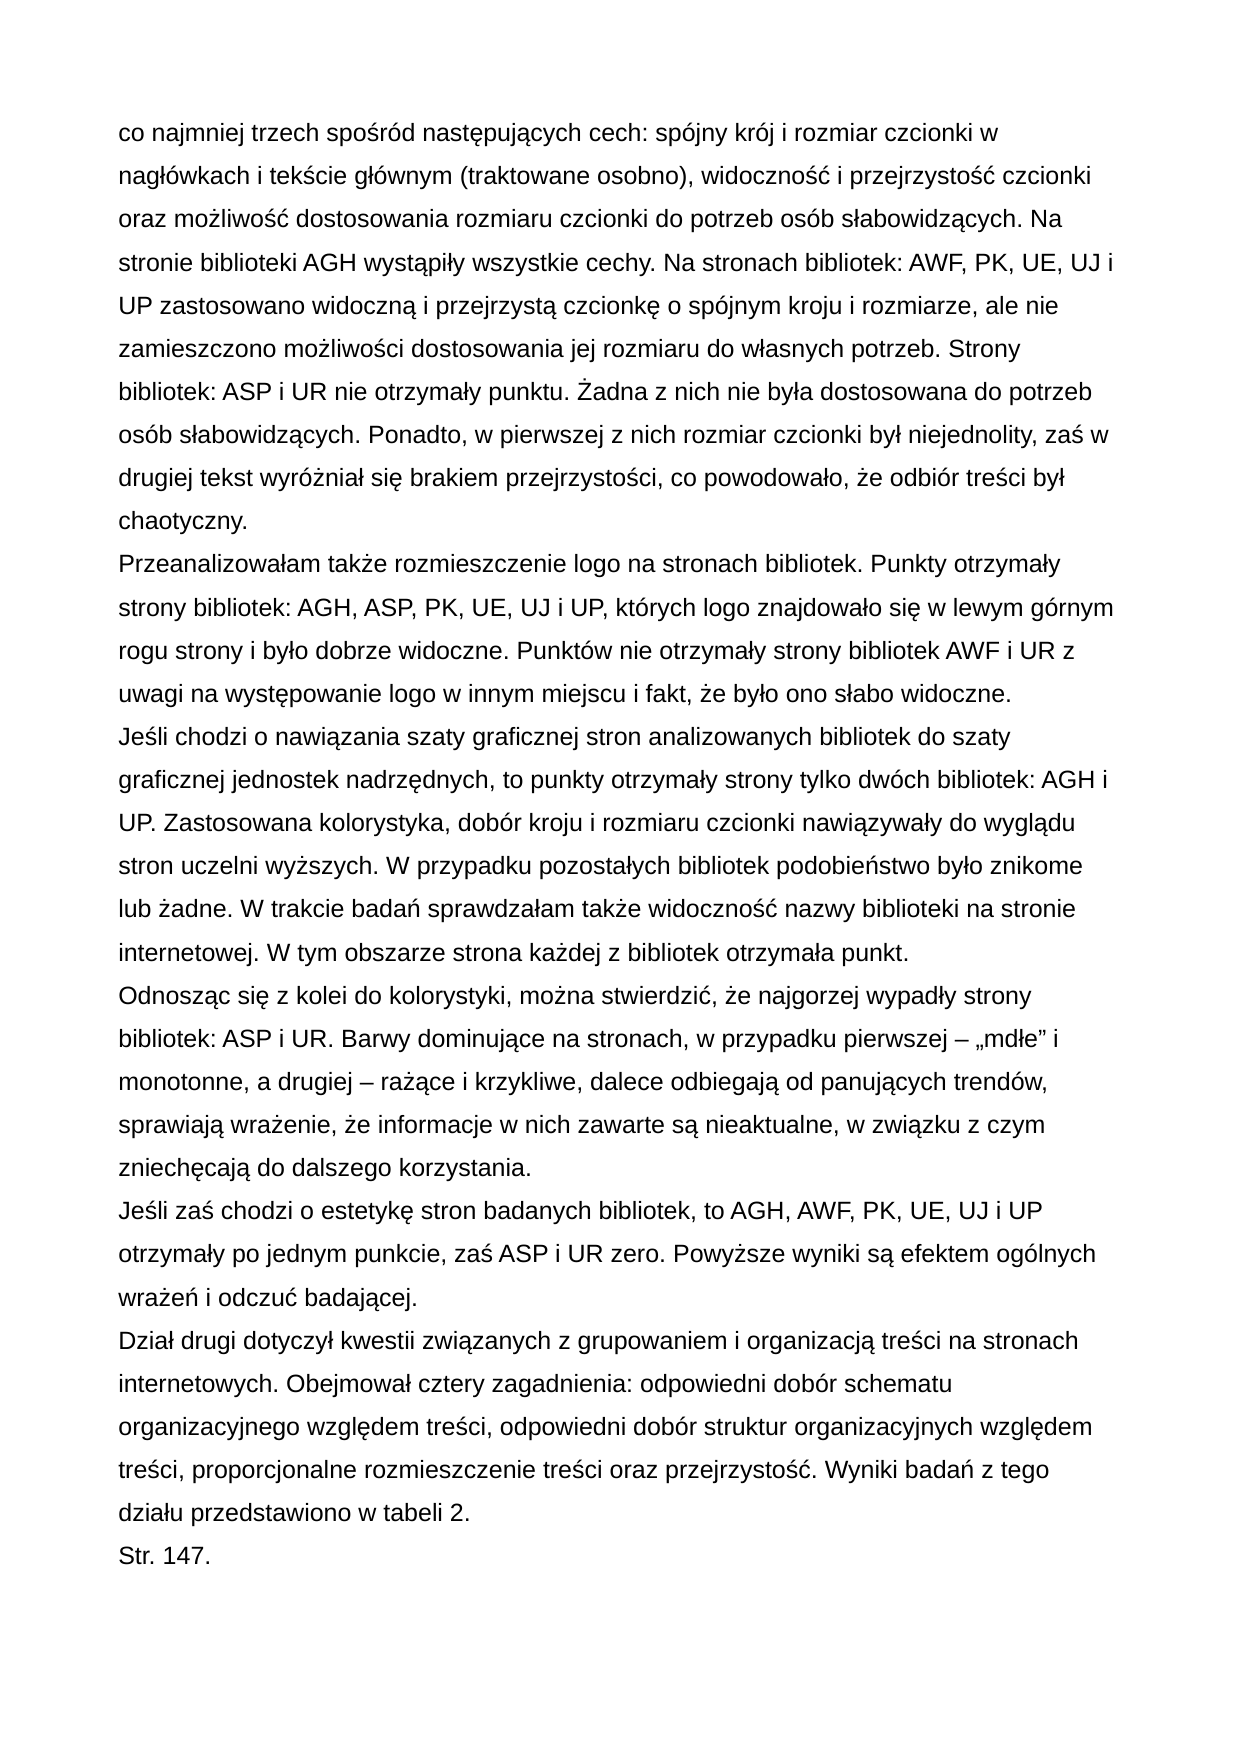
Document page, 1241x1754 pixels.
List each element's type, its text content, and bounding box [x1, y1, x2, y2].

text Przeanalizowałam także rozmieszczenie logo na stronach bibliotek. Punkty otrzymały strony bibliotek: AGH, ASP, PK, UE, UJ i UP, których logo znajdowało się w lewym górnym rogu strony i było dobrze widoczne. Punktów nie otrzymały strony bibliotek AWF i UR z uwagi na występowanie logo w innym miejscu i fakt, że było ono słabo widoczne. [118, 549, 1122, 707]
text co najmniej trzech spośród następujących cech: spójny krój i rozmiar czcionki w nagłówkach i tekście głównym (traktowane osobno), widoczność i przejrzystość czcionki oraz możliwość dostosowania rozmiaru czcionki do potrzeb osób słabowidzących. Na stronie biblioteki AGH wystąpiły wszystkie cechy. Na stronach bibliotek: AWF, PK, UE, UJ i UP zastosowano widoczną i przejrzystą czcionkę o spójnym kroju i rozmiarze, ale nie zamieszczono możliwości dostosowania jej rozmiaru do własnych potrzeb. Strony bibliotek: ASP i UR nie otrzymały punktu. Żadna z nich nie była dostosowana do potrzeb osób słabowidzących. Ponadto, w pierwszej z nich rozmiar czcionki był niejednolity, zaś w drugiej tekst wyróżniał się brakiem przejrzystości, co powodowało, że odbiór treści był chaotyczny. [118, 118, 1122, 535]
text Odnosząc się z kolei do kolorystyki, można stwierdzić, że najgorzej wypadły strony bibliotek: ASP i UR. Barwy dominujące na stronach, w przypadku pierwszej – „mdłe” i monotonne, a drugiej – rażące i krzykliwe, dalece odbiegają od panujących trendów, sprawiają wrażenie, że informacje w nich zawarte są nieaktualne, w związku z czym zniechęcają do dalszego korzystania. [118, 981, 1122, 1182]
text Dział drugi dotyczył kwestii związanych z grupowaniem i organizacją treści na stronach internetowych. Obejmował cztery zagadnienia: odpowiedni dobór schematu organizacyjnego względem treści, odpowiedni dobór struktur organizacyjnych względem treści, proporcjonalne rozmieszczenie treści oraz przejrzystość. Wyniki badań z tego działu przedstawiono w tabeli 2. [118, 1326, 1122, 1527]
text Str. 147. [118, 1541, 1122, 1570]
text Jeśli chodzi o nawiązania szaty graficznej stron analizowanych bibliotek do szaty graficznej jednostek nadrzędnych, to punkty otrzymały strony tylko dwóch bibliotek: AGH i UP. Zastosowana kolorystyka, dobór kroju i rozmiaru czcionki nawiązywały do wyglądu stron uczelni wyższych. W przypadku pozostałych bibliotek podobieństwo było znikome lub żadne. W trakcie badań sprawdzałam także widoczność nazwy biblioteki na stronie internetowej. W tym obszarze strona każdej z bibliotek otrzymała punkt. [118, 722, 1122, 966]
text Jeśli zaś chodzi o estetykę stron badanych bibliotek, to AGH, AWF, PK, UE, UJ i UP otrzymały po jednym punkcie, zaś ASP i UR zero. Powyższe wyniki są efektem ogólnych wrażeń i odczuć badającej. [118, 1196, 1122, 1311]
